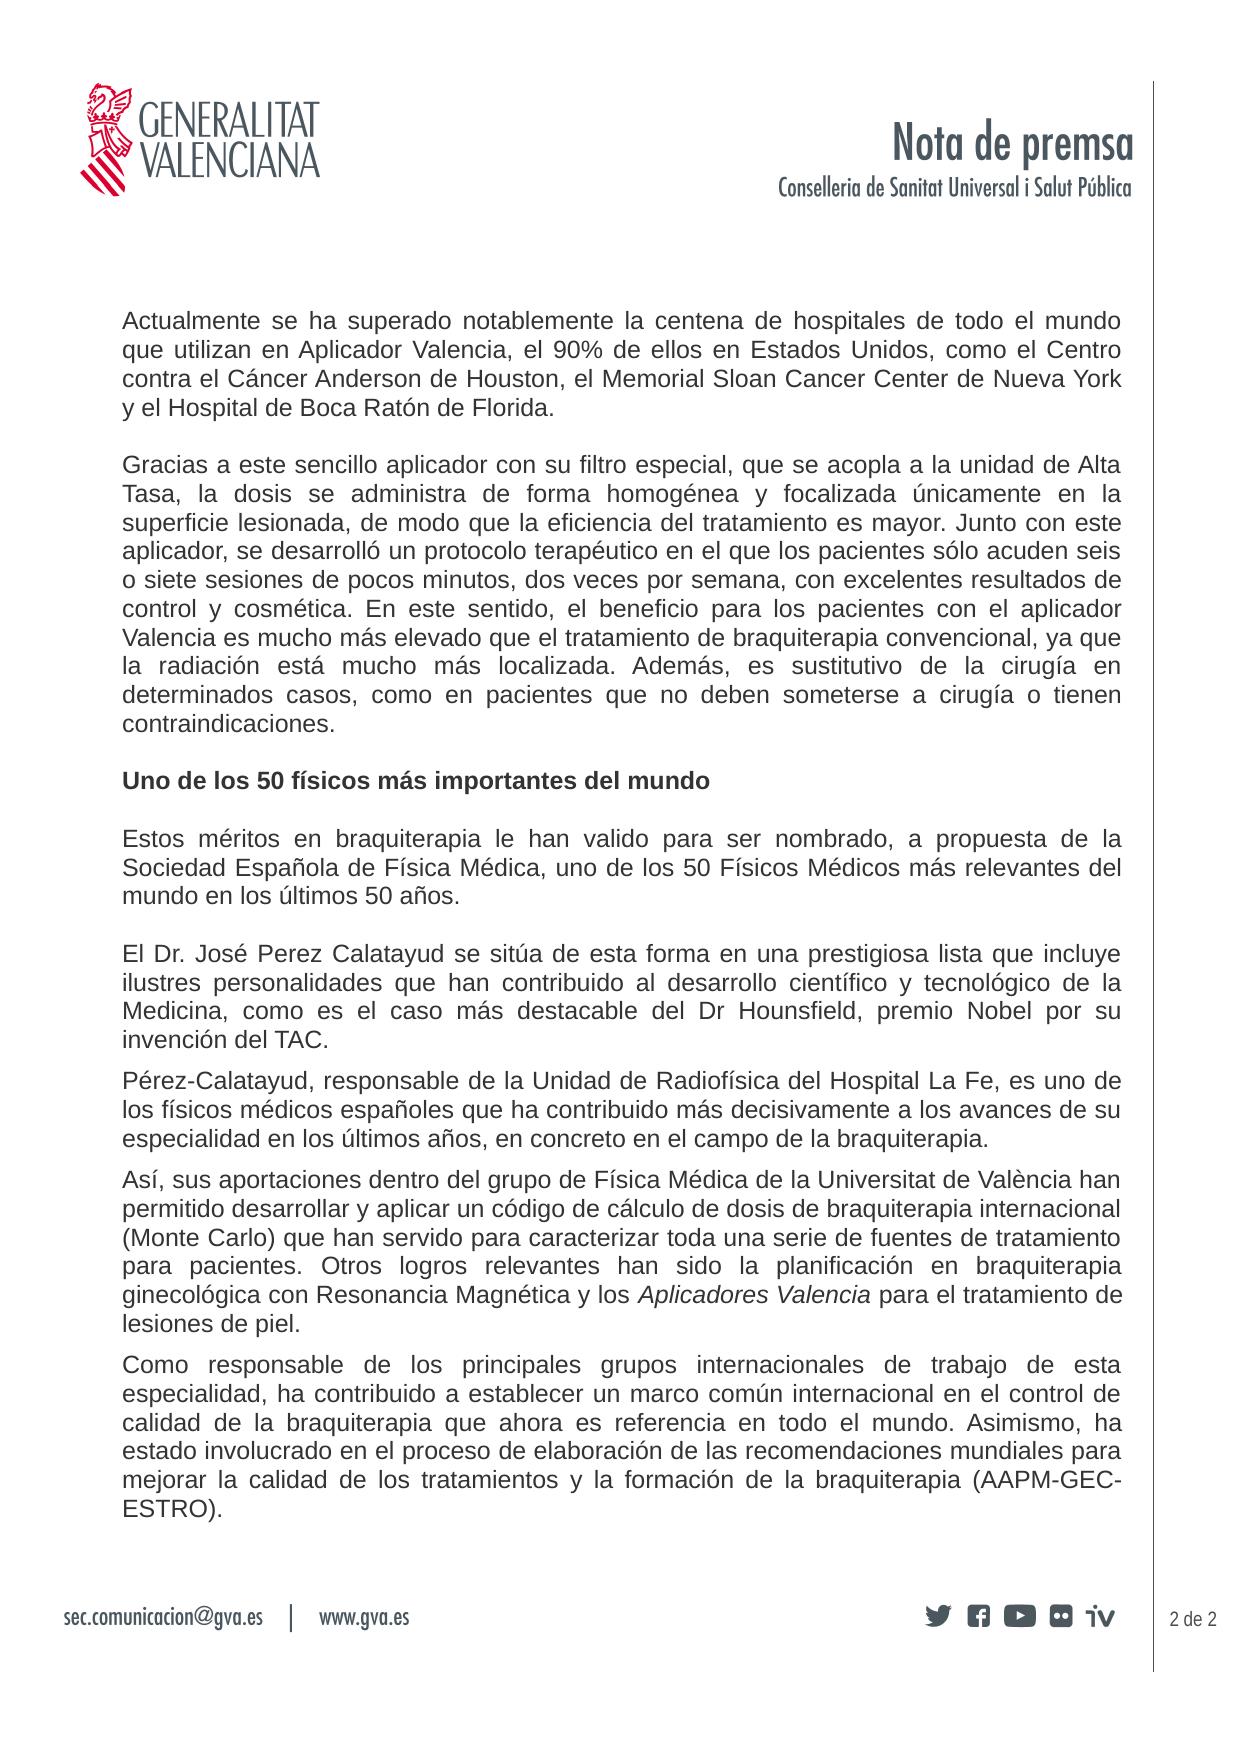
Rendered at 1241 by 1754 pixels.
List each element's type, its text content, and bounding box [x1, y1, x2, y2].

picture [0, 0, 1241, 278]
text El Dr. José Perez Calatayud se sitúa de esta forma en una prestigiosa lista que incluye ilustres personalidades que han contribuido al desarrollo científico y tecnológico de la Medicina, como es el caso más destacable del Dr Hounsfield, premio Nobel por su invención del TAC. [122, 939, 1123, 1054]
picture [0, 1582, 1241, 1754]
text Estos méritos en braquiterapia le han valido para ser nombrado, a propuesta de la Sociedad Española de Física Médica, uno de los 50 Físicos Médicos más relevantes del mundo en los últimos 50 años. [122, 824, 1123, 910]
text Actualmente se ha superado notablemente la centena de hospitales de todo el mundo que utilizan en Aplicador Valencia, el 90% de ellos en Estados Unidos, como el Centro contra el Cáncer Anderson de Houston, el Memorial Sloan Cancer Center de Nueva York y el Hospital de Boca Ratón de Florida. [122, 306, 1123, 421]
text Así, sus aportaciones dentro del grupo de Física Médica de la Universitat de València han permitido desarrollar y aplicar un código de cálculo de dosis de braquiterapia internacional (Monte Carlo) que han servido para caracterizar toda una serie de fuentes de tratamiento para pacientes. Otros logros relevantes han sido la planificación en braquiterapia ginecológica con Resonancia Magnética y los Aplicadores Valencia para el tratamiento de lesiones de piel. [122, 1165, 1123, 1337]
text Uno de los 50 físicos más importantes del mundo [122, 766, 1123, 795]
text Pérez-Calatayud, responsable de la Unidad de Radiofísica del Hospital La Fe, es uno de los físicos médicos españoles que ha contribuido más decisivamente a los avances de su especialidad en los últimos años, en concreto en el campo de la braquiterapia. [122, 1066, 1123, 1152]
text Como responsable de los principales grupos internacionales de trabajo de esta especialidad, ha contribuido a establecer un marco común internacional en el control de calidad de la braquiterapia que ahora es referencia en todo el mundo. Asimismo, ha estado involucrado en el proceso de elaboración de las recomendaciones mundiales para mejorar la calidad de los tratamientos y la formación de la braquiterapia (AAPM-GEC-ESTRO). [122, 1350, 1123, 1522]
text Gracias a este sencillo aplicador con su filtro especial, que se acopla a la unidad de Alta Tasa, la dosis se administra de forma homogénea y focalizada únicamente en la superficie lesionada, de modo que la eficiencia del tratamiento es mayor. Junto con este aplicador, se desarrolló un protocolo terapéutico en el que los pacientes sólo acuden seis o siete sesiones de pocos minutos, dos veces por semana, con excelentes resultados de control y cosmética. En este sentido, el beneficio para los pacientes con el aplicador Valencia es mucho más elevado que el tratamiento de braquiterapia convencional, ya que la radiación está mucho más localizada. Además, es sustitutivo de la cirugía en determinados casos, como en pacientes que no deben someterse a cirugía o tienen contraindicaciones. [122, 450, 1123, 737]
